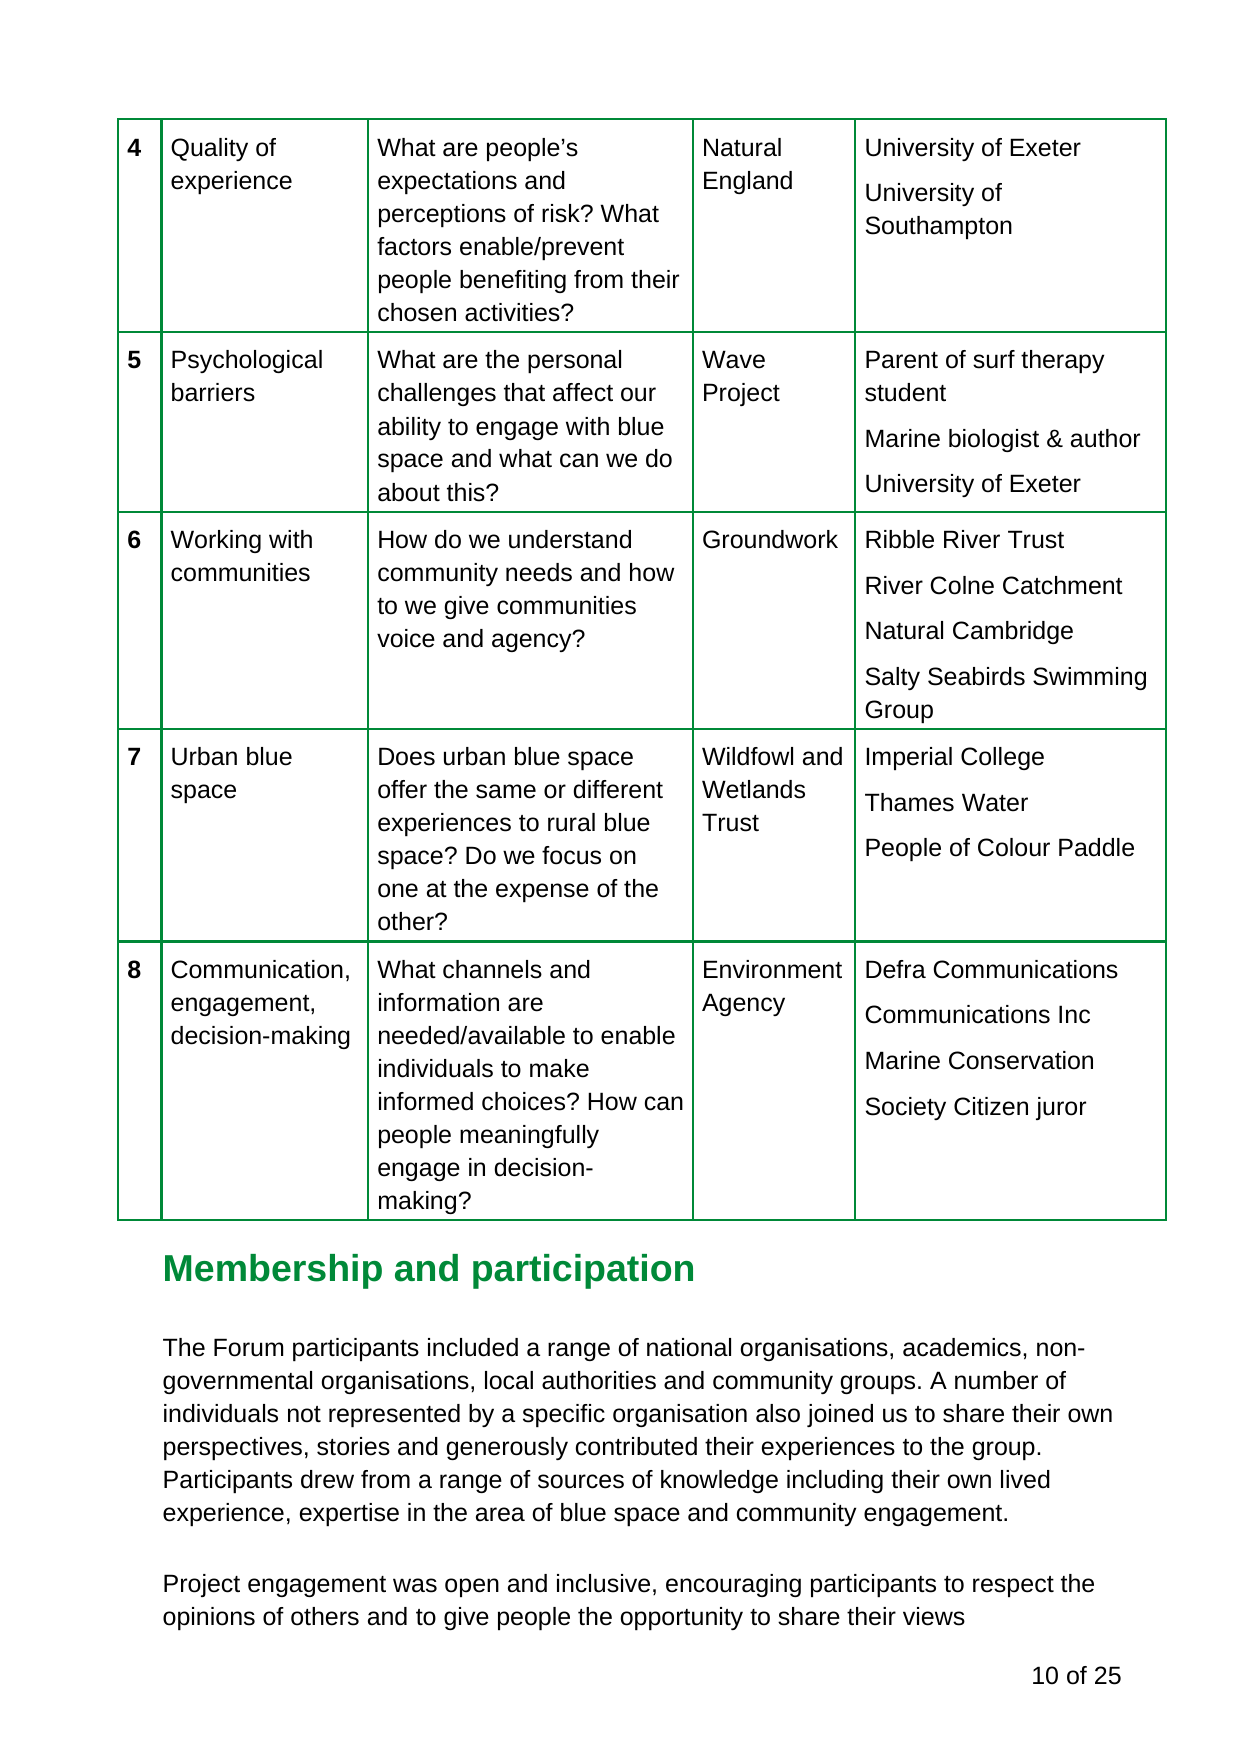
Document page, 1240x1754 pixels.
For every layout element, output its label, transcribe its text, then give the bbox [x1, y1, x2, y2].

table_cell Parent of surf therapy student Marine biologist & author University of Exeter [856, 333, 1165, 511]
table_cell What are people’s expectations and perceptions of risk? What factors enable/prevent people benefiting from their chosen activities? [369, 120, 692, 331]
table_cell Imperial College Thames Water People of Colour Paddle [856, 730, 1165, 940]
table_cell Psychological barriers [163, 333, 367, 511]
table_cell Environment Agency [694, 943, 854, 1219]
table_cell Urban blue space [163, 730, 367, 940]
text The Forum participants included a range of national organisations, academics, non-governmental organisations, local authorities and community groups. A number of individuals not represented by a specific organisation also joined us to share their own perspectives, stories and generously contributed their experiences to the group. Participants drew from a range of sources of knowledge including their own lived experience, expertise in the area of blue space and community engagement. [162, 1333, 1121, 1527]
table_cell 5 [119, 333, 160, 511]
table_cell Natural England [694, 120, 854, 331]
table_cell Groundwork [694, 513, 854, 728]
subtitle Membership and participation [162, 1246, 1121, 1289]
text Project engagement was open and inclusive, encouraging participants to respect the opinions of others and to give people the opportunity to share their views [162, 1569, 1121, 1631]
table_cell 7 [119, 730, 160, 940]
table_cell What are the personal challenges that affect our ability to engage with blue space and what can we do about this? [369, 333, 692, 511]
table_cell Wildfowl and Wetlands Trust [694, 730, 854, 940]
table_cell Ribble River Trust River Colne Catchment Natural Cambridge Salty Seabirds Swimming Group [856, 513, 1165, 728]
table_cell Quality of experience [163, 120, 367, 331]
table_cell Communication, engagement, decision-making [163, 943, 367, 1219]
table_cell 6 [119, 513, 160, 728]
table_cell Defra Communications Communications Inc Marine Conservation Society Citizen juror [856, 943, 1165, 1219]
table_cell 8 [119, 943, 160, 1219]
table_cell 4 [119, 120, 160, 331]
table_cell University of Exeter University of Southampton [856, 120, 1165, 331]
table_cell How do we understand community needs and how to we give communities voice and agency? [369, 513, 692, 728]
table_cell Wave Project [694, 333, 854, 511]
table_cell What channels and information are needed/available to enable individuals to make informed choices? How can people meaningfully engage in decision-making? [369, 943, 692, 1219]
table_cell Does urban blue space offer the same or different experiences to rural blue space? Do we focus on one at the expense of the other? [369, 730, 692, 940]
table_cell Working with communities [163, 513, 367, 728]
